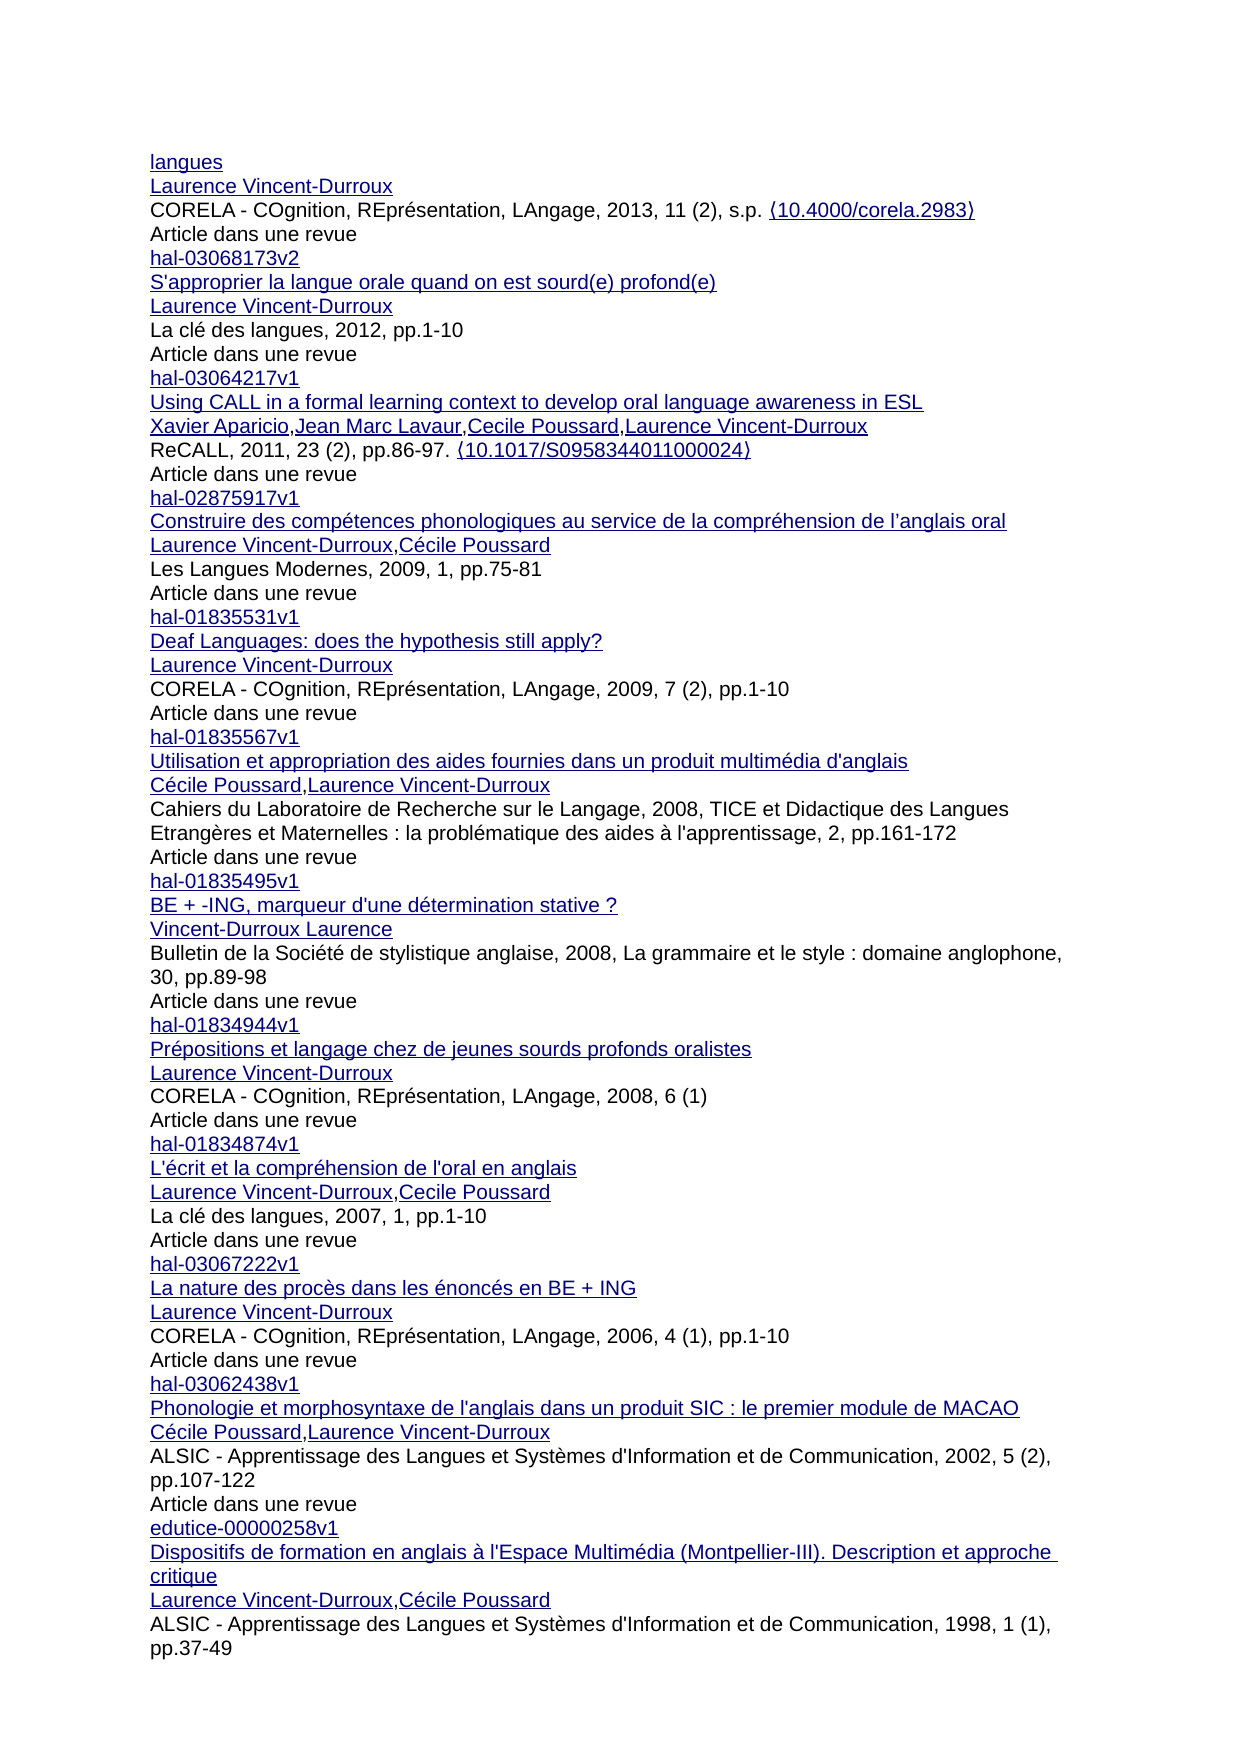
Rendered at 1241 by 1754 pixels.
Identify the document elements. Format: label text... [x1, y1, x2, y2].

table_cell BE + -ING, marqueur d'une détermination stative ? Vincent-Durroux Laurence Bulletin de la Société de stylistique anglaise, 2008, La grammaire et le style : domaine anglophone, 30, pp.89-98 Article dans une revue hal-01834944v1 [150, 893, 1090, 1036]
table_cell S'approprier la langue orale quand on est sourd(e) profond(e) Laurence Vincent-Durroux La clé des langues, 2012, pp.1-10 Article dans une revue hal-03064217v1 [150, 270, 1090, 389]
table_cell Prépositions et langage chez de jeunes sourds profonds oralistes Laurence Vincent-Durroux CORELA - COgnition, REprésentation, LAngage, 2008, 6 (1) Article dans une revue hal-01834874v1 [150, 1036, 1090, 1156]
table_cell Phonologie et morphosyntaxe de l'anglais dans un produit SIC : le premier module de MACAO Cécile Poussard,Laurence Vincent-Durroux ALSIC - Apprentissage des Langues et Systèmes d'Information et de Communication, 2002, 5 (2), pp.107-122 Article dans une revue edutice-00000258v1 [150, 1396, 1090, 1539]
table_cell La nature des procès dans les énoncés en BE + ING Laurence Vincent-Durroux CORELA - COgnition, REprésentation, LAngage, 2006, 4 (1), pp.1-10 Article dans une revue hal-03062438v1 [150, 1276, 1090, 1396]
table_cell Utilisation et appropriation des aides fournies dans un produit multimédia d'anglais Cécile Poussard,Laurence Vincent-Durroux Cahiers du Laboratoire de Recherche sur le Langage, 2008, TICE et Didactique des Langues Etrangères et Maternelles : la problématique des aides à l'apprentissage, 2, pp.161-172 Article dans une revue hal-01835495v1 [150, 749, 1090, 893]
table_cell Using CALL in a formal learning context to develop oral language awareness in ESL Xavier Aparicio,Jean Marc Lavaur,Cecile Poussard,Laurence Vincent-Durroux ReCALL, 2011, 23 (2), pp.86-97. ⟨10.1017/S0958344011000024⟩ Article dans une revue hal-02875917v1 [150, 390, 1090, 509]
table_cell Deaf Languages: does the hypothesis still apply? Laurence Vincent-Durroux CORELA - COgnition, REprésentation, LAngage, 2009, 7 (2), pp.1-10 Article dans une revue hal-01835567v1 [150, 629, 1090, 749]
table_cell Dispositifs de formation en anglais à l'Espace Multimédia (Montpellier-III). Description et approche critique Laurence Vincent-Durroux,Cécile Poussard ALSIC - Apprentissage des Langues et Systèmes d'Information et de Communication, 1998, 1 (1), pp.37-49 [150, 1540, 1090, 1659]
table_cell langues Laurence Vincent-Durroux CORELA - COgnition, REprésentation, LAngage, 2013, 11 (2), s.p. ⟨10.4000/corela.2983⟩ Article dans une revue hal-03068173v2 [150, 150, 1090, 270]
table_cell L'écrit et la compréhension de l'oral en anglais Laurence Vincent-Durroux,Cecile Poussard La clé des langues, 2007, 1, pp.1-10 Article dans une revue hal-03067222v1 [150, 1156, 1090, 1276]
table_cell Construire des compétences phonologiques au service de la compréhension de l’anglais oral Laurence Vincent-Durroux,Cécile Poussard Les Langues Modernes, 2009, 1, pp.75-81 Article dans une revue hal-01835531v1 [150, 509, 1090, 629]
